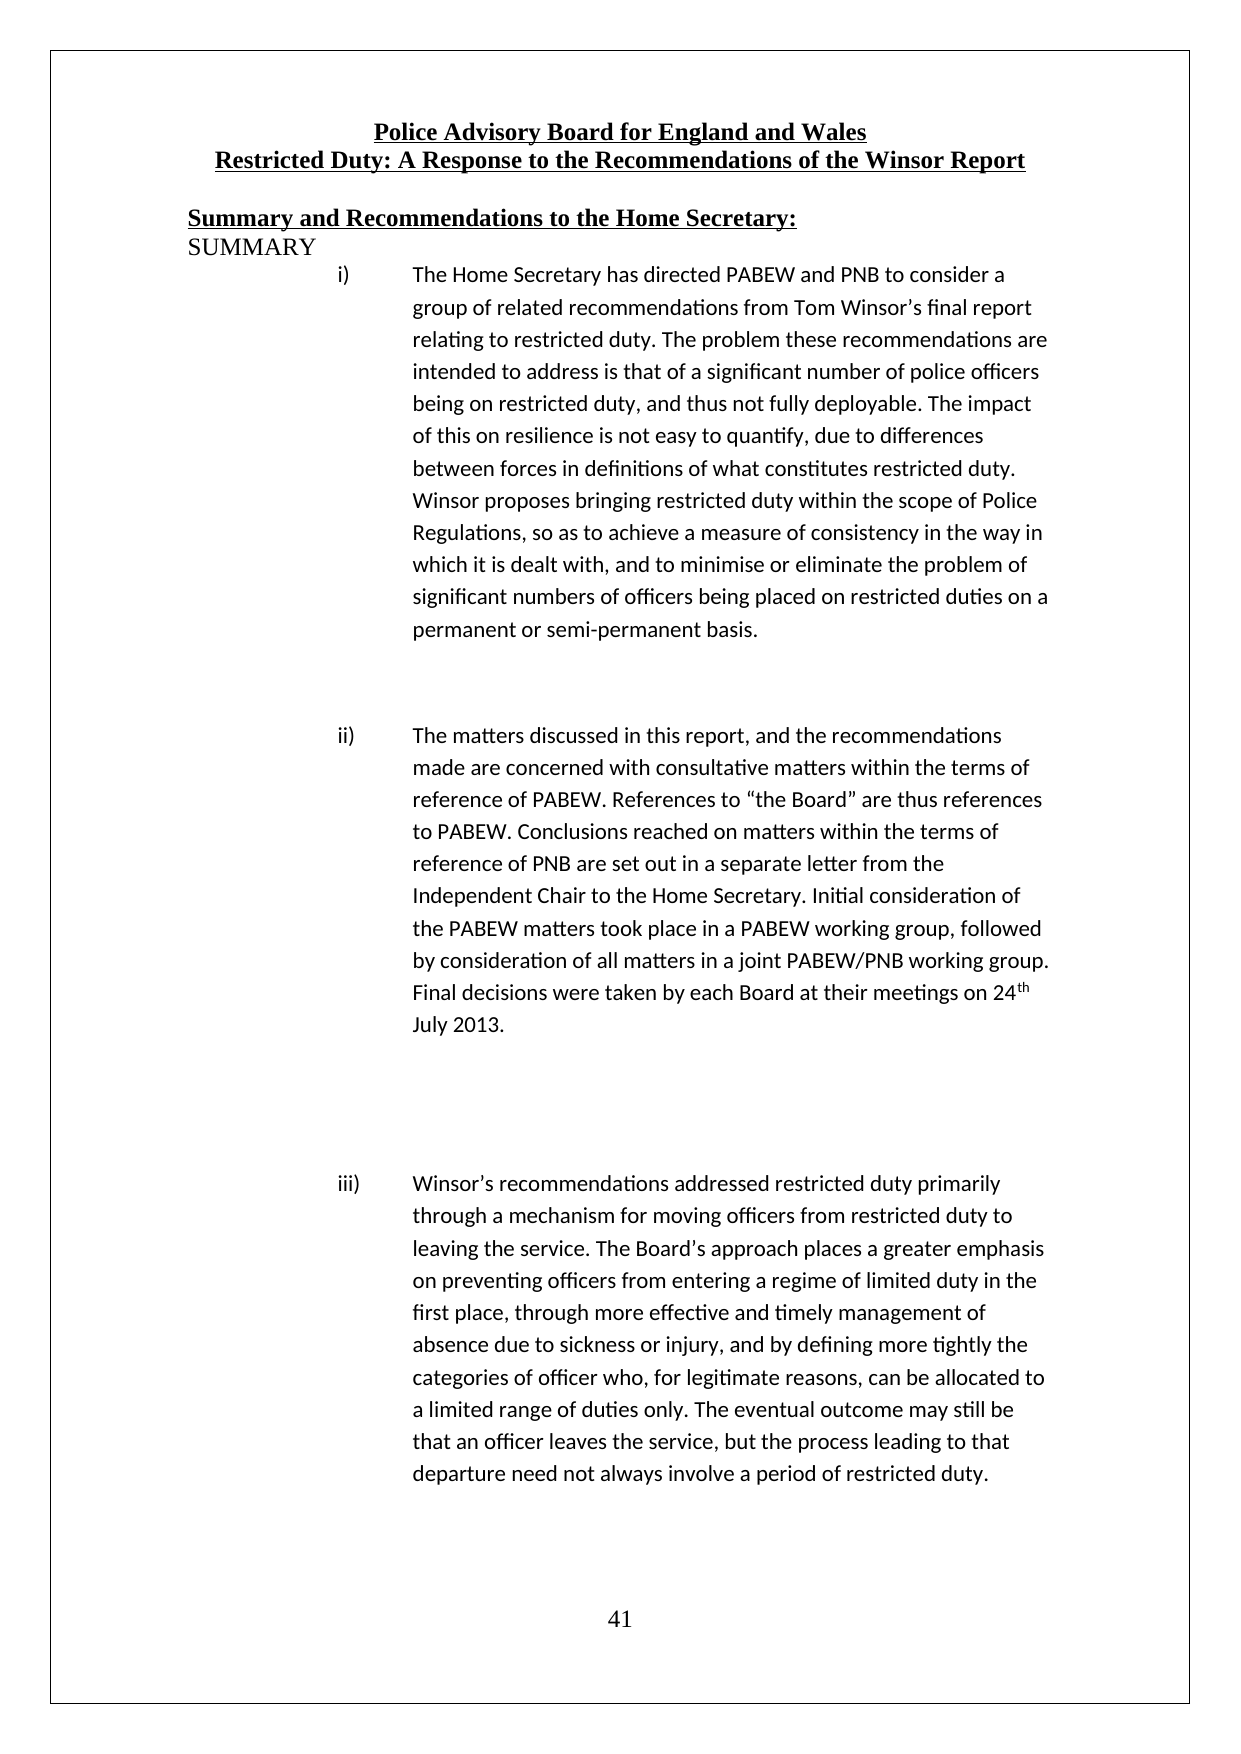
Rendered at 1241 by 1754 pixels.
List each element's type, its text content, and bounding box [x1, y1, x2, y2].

text Police Advisory Board for England and Wales [187, 117, 1053, 146]
list The Home Secretary has directed PABEW and PNB to consider a group of related recommendations from Tom Winsor’s final report relating to restricted duty. The problem these recommendations are intended to address is that of a significant number of police officers being on restricted duty, and thus not fully deployable. The impact of this on resilience is not easy to quantify, due to differences between forces in definitions of what constitutes restricted duty. Winsor proposes bringing restricted duty within the scope of Police Regulations, so as to achieve a measure of consistency in the way in which it is dealt with, and to minimise or eliminate the problem of significant numbers of officers being placed on restricted duties on a permanent or semi-permanent basis. [337, 261, 1053, 643]
text SUMMARY [187, 232, 1053, 261]
list The matters discussed in this report, and the recommendations made are concerned with consultative matters within the terms of reference of PABEW. References to “the Board” are thus references to PABEW. Conclusions reached on matters within the terms of reference of PNB are set out in a separate letter from the Independent Chair to the Home Secretary. Initial consideration of the PABEW matters took place in a PABEW working group, followed by consideration of all matters in a joint PABEW/PNB working group. Final decisions were taken by each Board at their meetings on 24th July 2013. [337, 721, 1053, 1038]
text Restricted Duty: A Response to the Recommendations of the Winsor Report [187, 146, 1053, 174]
text Summary and Recommendations to the Home Secretary: [187, 203, 1053, 232]
list Winsor’s recommendations addressed restricted duty primarily through a mechanism for moving officers from restricted duty to leaving the service. The Board’s approach places a greater emphasis on preventing officers from entering a regime of limited duty in the first place, through more effective and timely management of absence due to sickness or injury, and by defining more tightly the categories of officer who, for legitimate reasons, can be allocated to a limited range of duties only. The eventual outcome may still be that an officer leaves the service, but the process leading to that departure need not always involve a period of restricted duty. [337, 1169, 1053, 1487]
